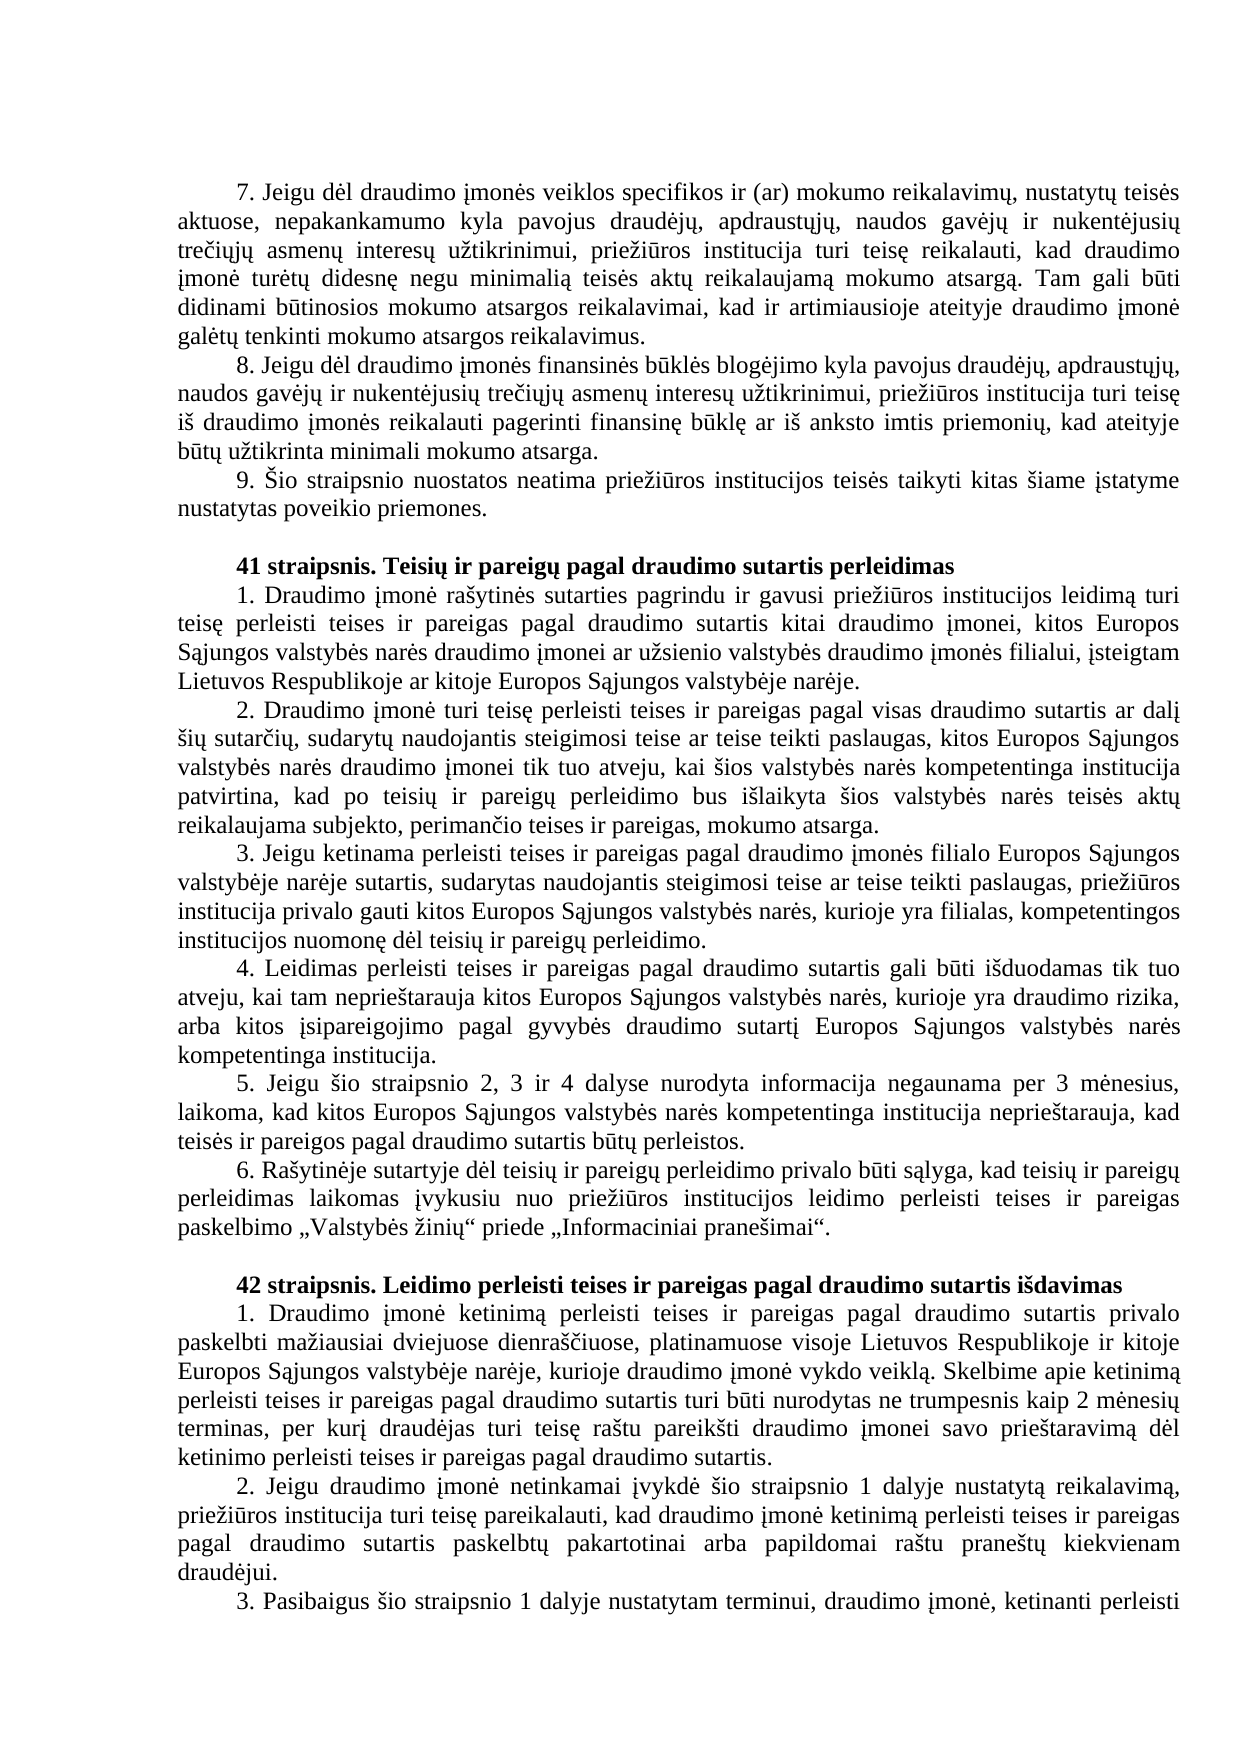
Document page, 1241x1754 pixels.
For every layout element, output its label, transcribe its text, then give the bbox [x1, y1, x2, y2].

text 8. Jeigu dėl draudimo įmonės finansinės būklės blogėjimo kyla pavojus draudėjų, apdraustųjų, naudos gavėjų ir nukentėjusių trečiųjų asmenų interesų užtikrinimui, priežiūros institucija turi teisę iš draudimo įmonės reikalauti pagerinti finansinę būklę ar iš anksto imtis priemonių, kad ateityje būtų užtikrinta minimali mokumo atsarga. [177, 350, 1181, 465]
text 2. Jeigu draudimo įmonė netinkamai įvykdė šio straipsnio 1 dalyje nustatytą reikalavimą, priežiūros institucija turi teisę pareikalauti, kad draudimo įmonė ketinimą perleisti teises ir pareigas pagal draudimo sutartis paskelbtų pakartotinai arba papildomai raštu praneštų kiekvienam draudėjui. [177, 1471, 1181, 1586]
text 7. Jeigu dėl draudimo įmonės veiklos specifikos ir (ar) mokumo reikalavimų, nustatytų teisės aktuose, nepakankamumo kyla pavojus draudėjų, apdraustųjų, naudos gavėjų ir nukentėjusių trečiųjų asmenų interesų užtikrinimui, priežiūros institucija turi teisę reikalauti, kad draudimo įmonė turėtų didesnę negu minimalią teisės aktų reikalaujamą mokumo atsargą. Tam gali būti didinami būtinosios mokumo atsargos reikalavimai, kad ir artimiausioje ateityje draudimo įmonė galėtų tenkinti mokumo atsargos reikalavimus. [177, 177, 1181, 350]
text 9. Šio straipsnio nuostatos neatima priežiūros institucijos teisės taikyti kitas šiame įstatyme nustatytas poveikio priemones. [177, 465, 1181, 522]
text 3. Jeigu ketinama perleisti teises ir pareigas pagal draudimo įmonės filialo Europos Sąjungos valstybėje narėje sutartis, sudarytas naudojantis steigimosi teise ar teise teikti paslaugas, priežiūros institucija privalo gauti kitos Europos Sąjungos valstybės narės, kurioje yra filialas, kompetentingos institucijos nuomonę dėl teisių ir pareigų perleidimo. [177, 838, 1181, 953]
text 2. Draudimo įmonė turi teisę perleisti teises ir pareigas pagal visas draudimo sutartis ar dalį šių sutarčių, sudarytų naudojantis steigimosi teise ar teise teikti paslaugas, kitos Europos Sąjungos valstybės narės draudimo įmonei tik tuo atveju, kai šios valstybės narės kompetentinga institucija patvirtina, kad po teisių ir pareigų perleidimo bus išlaikyta šios valstybės narės teisės aktų reikalaujama subjekto, perimančio teises ir pareigas, mokumo atsarga. [177, 695, 1181, 838]
text 5. Jeigu šio straipsnio 2, 3 ir 4 dalyse nurodyta informacija negaunama per 3 mėnesius, laikoma, kad kitos Europos Sąjungos valstybės narės kompetentinga institucija neprieštarauja, kad teisės ir pareigos pagal draudimo sutartis būtų perleistos. [177, 1068, 1181, 1155]
text 1. Draudimo įmonė ketinimą perleisti teises ir pareigas pagal draudimo sutartis privalo paskelbti mažiausiai dviejuose dienraščiuose, platinamuose visoje Lietuvos Respublikoje ir kitoje Europos Sąjungos valstybėje narėje, kurioje draudimo įmonė vykdo veiklą. Skelbime apie ketinimą perleisti teises ir pareigas pagal draudimo sutartis turi būti nurodytas ne trumpesnis kaip 2 mėnesių terminas, per kurį draudėjas turi teisę raštu pareikšti draudimo įmonei savo prieštaravimą dėl ketinimo perleisti teises ir pareigas pagal draudimo sutartis. [177, 1298, 1181, 1471]
text 4. Leidimas perleisti teises ir pareigas pagal draudimo sutartis gali būti išduodamas tik tuo atveju, kai tam neprieštarauja kitos Europos Sąjungos valstybės narės, kurioje yra draudimo rizika, arba kitos įsipareigojimo pagal gyvybės draudimo sutartį Europos Sąjungos valstybės narės kompetentinga institucija. [177, 953, 1181, 1068]
text 3. Pasibaigus šio straipsnio 1 dalyje nustatytam terminui, draudimo įmonė, ketinanti perleisti [177, 1586, 1181, 1615]
text 1. Draudimo įmonė rašytinės sutarties pagrindu ir gavusi priežiūros institucijos leidimą turi teisę perleisti teises ir pareigas pagal draudimo sutartis kitai draudimo įmonei, kitos Europos Sąjungos valstybės narės draudimo įmonei ar užsienio valstybės draudimo įmonės filialui, įsteigtam Lietuvos Respublikoje ar kitoje Europos Sąjungos valstybėje narėje. [177, 580, 1181, 695]
text 6. Rašytinėje sutartyje dėl teisių ir pareigų perleidimo privalo būti sąlyga, kad teisių ir pareigų perleidimas laikomas įvykusiu nuo priežiūros institucijos leidimo perleisti teises ir pareigas paskelbimo „Valstybės žinių“ priede „Informaciniai pranešimai“. [177, 1155, 1181, 1241]
text 42 straipsnis. Leidimo perleisti teises ir pareigas pagal draudimo sutartis išdavimas [236, 1270, 1181, 1298]
text 41 straipsnis. Teisių ir pareigų pagal draudimo sutartis perleidimas [177, 551, 1181, 580]
